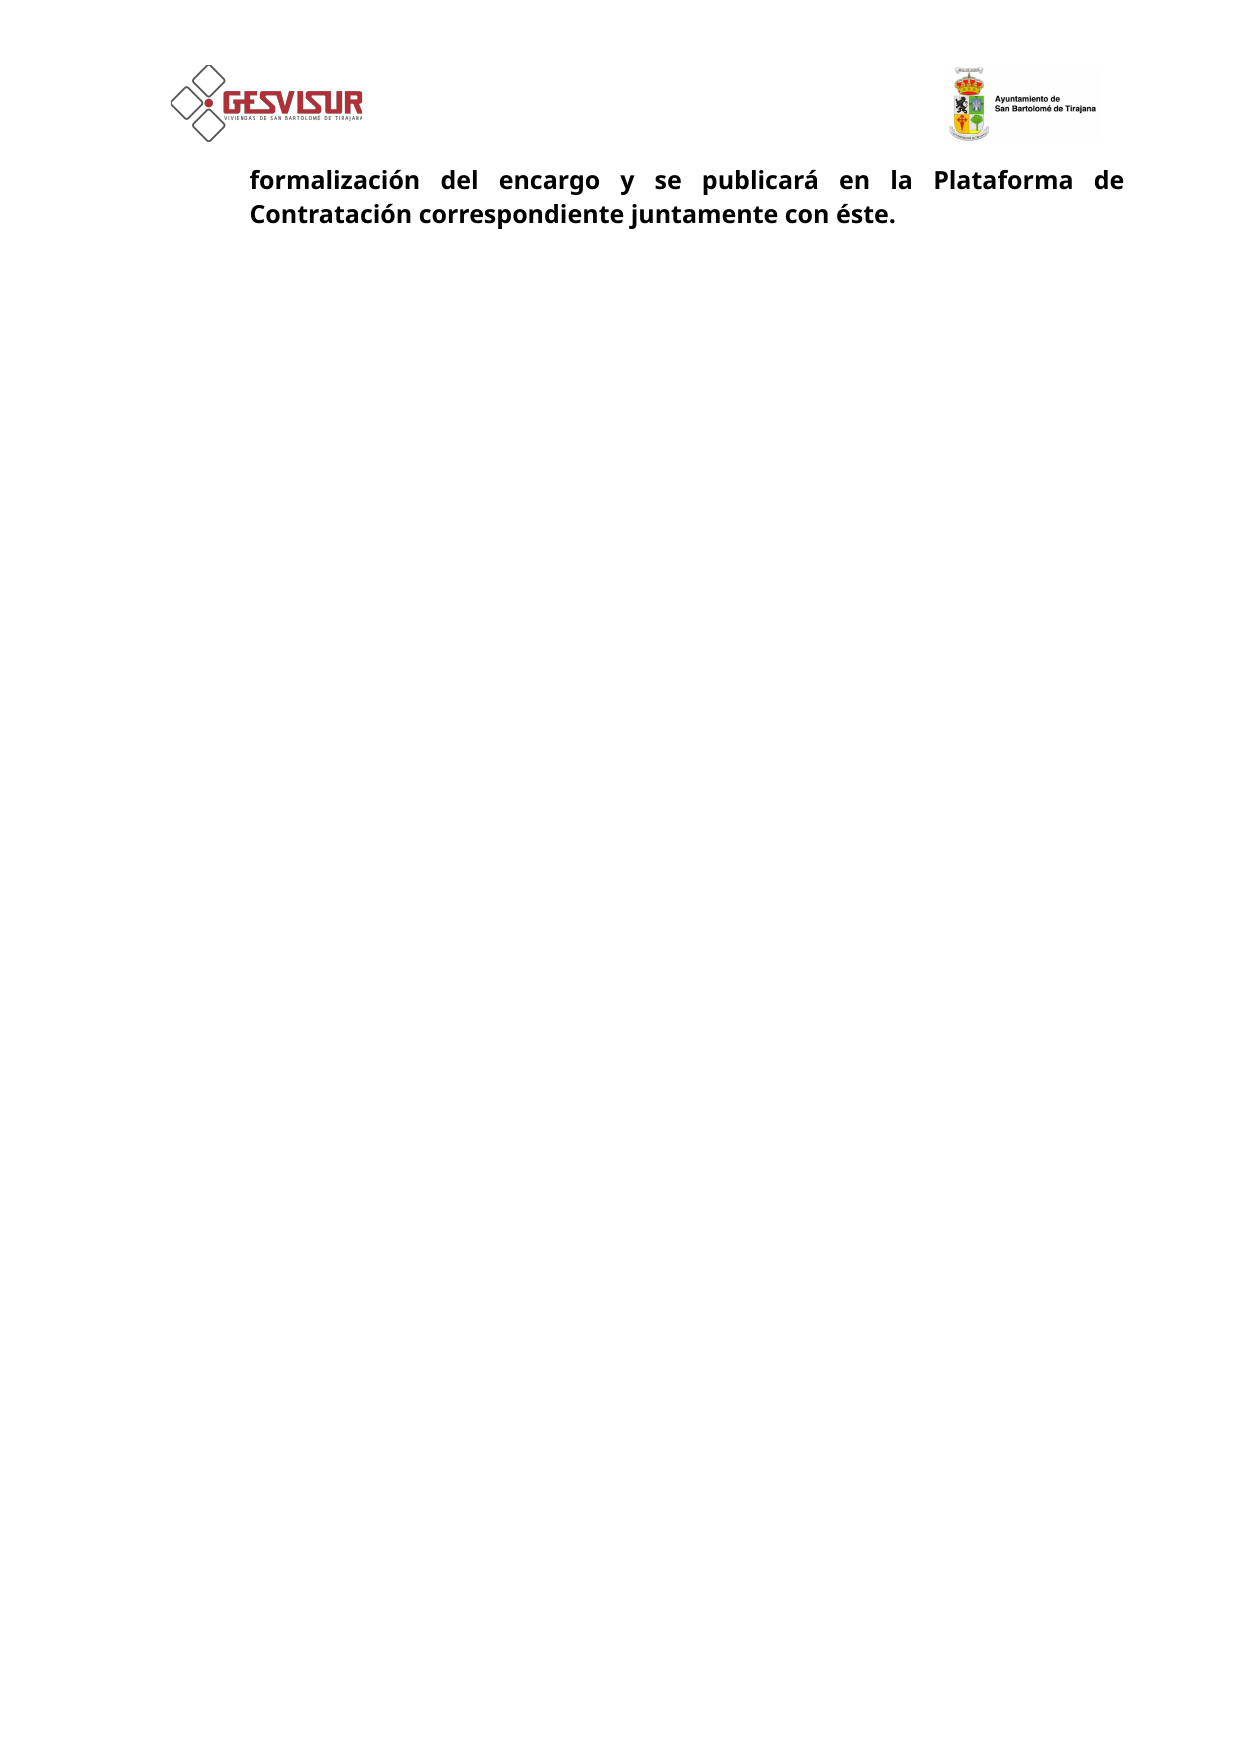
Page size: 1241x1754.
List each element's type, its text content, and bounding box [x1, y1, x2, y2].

text formalización del encargo y se publicará en la Plataforma de Contratación correspondiente juntamente con éste. [249, 162, 1125, 231]
